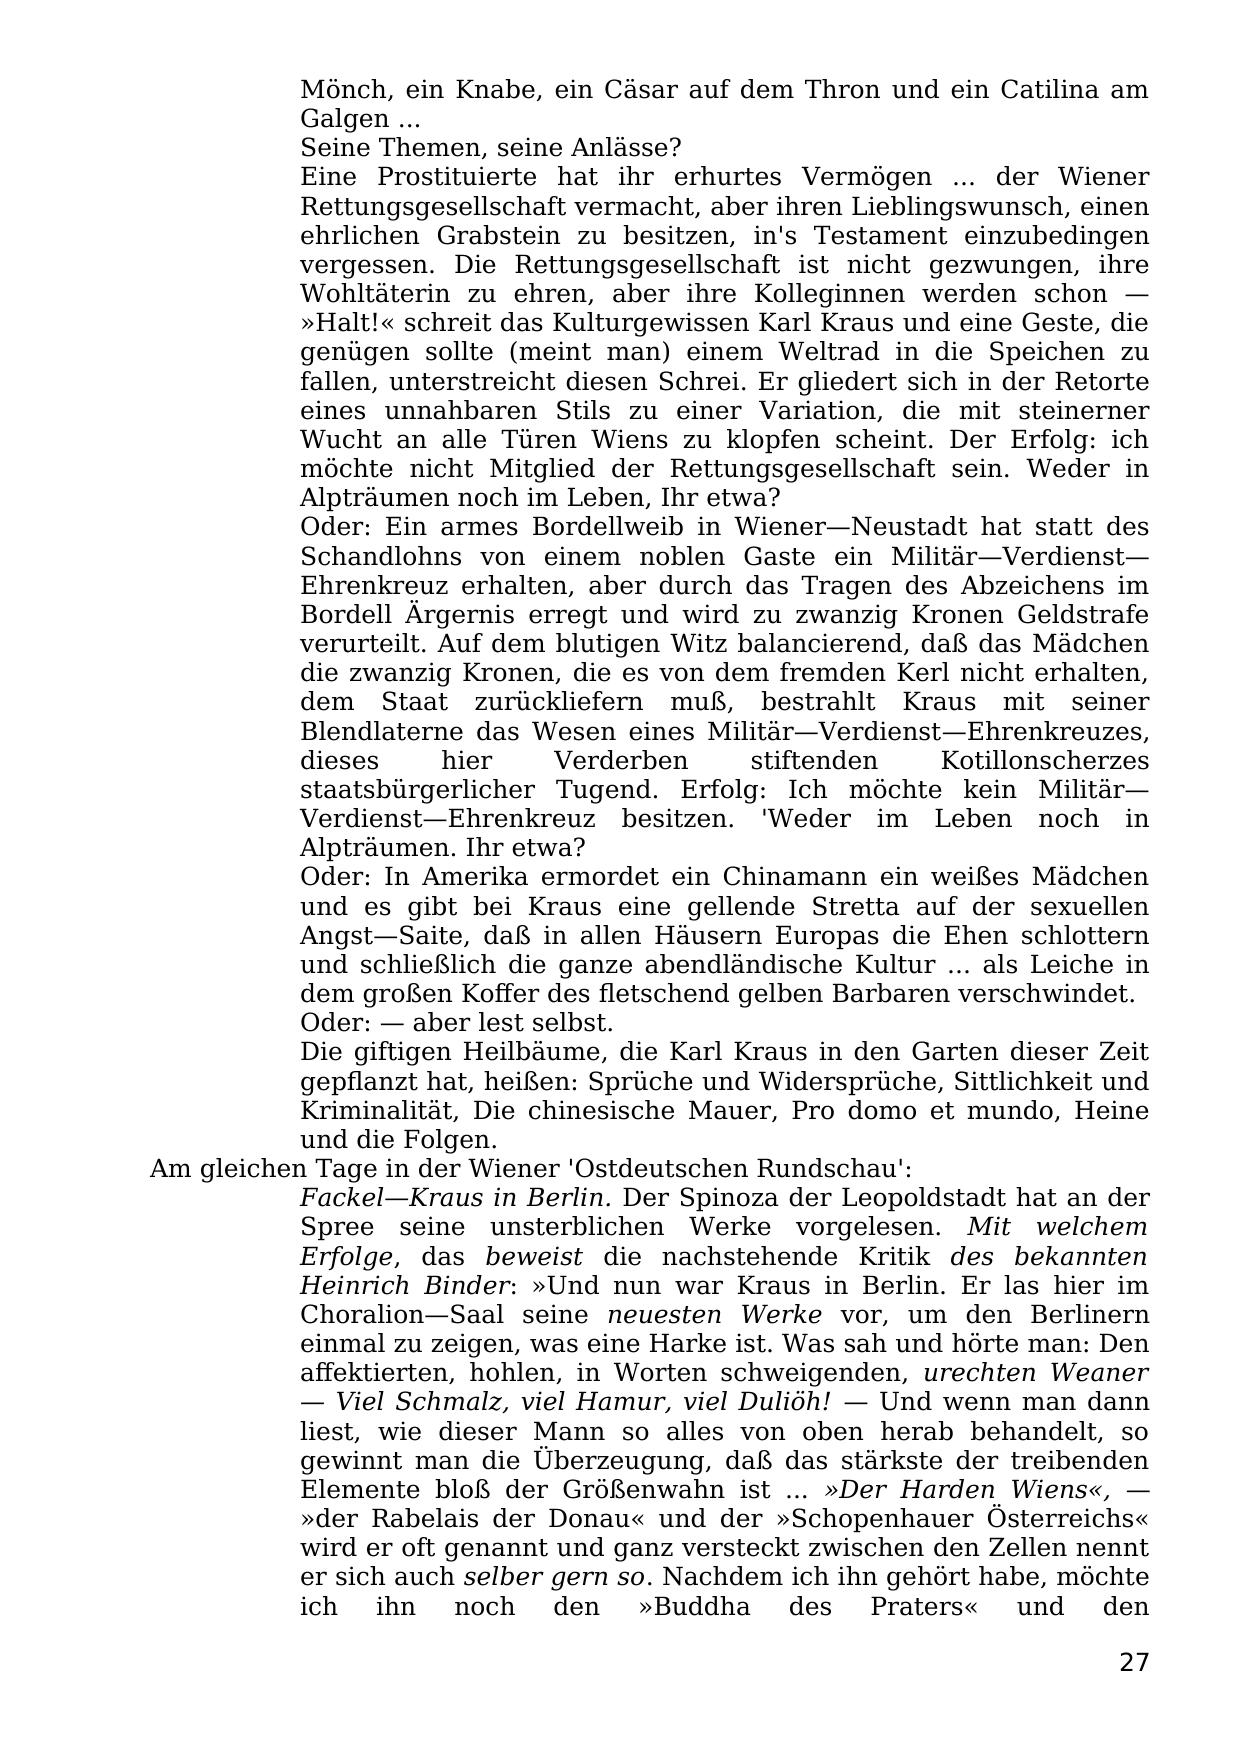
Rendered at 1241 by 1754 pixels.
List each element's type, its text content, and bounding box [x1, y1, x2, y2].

text Oder: — aber lest selbst. [300, 1008, 1151, 1037]
text Mönch, ein Knabe, ein Cäsar auf dem Thron und ein Catilina am Galgen ... [300, 75, 1151, 133]
text Oder: Ein armes Bordellweib in Wiener—Neustadt hat statt des Schandlohns von einem noblen Gaste ein Militär—Verdienst—Ehrenkreuz erhalten, aber durch das Tragen des Abzeichens im Bordell Ärgernis erregt und wird zu zwanzig Kronen Geldstrafe verurteilt. Auf dem blutigen Witz balancierend, daß das Mädchen die zwanzig Kronen, die es von dem fremden Kerl nicht erhalten, dem Staat zurückliefern muß, bestrahlt Kraus mit seiner Blendlaterne das Wesen eines Militär—Verdienst—Ehrenkreuzes, dieses hier Verderben stiftenden Kotillonscherzes staatsbürgerlicher Tugend. Erfolg: Ich möchte kein Militär—Verdienst—Ehrenkreuz besitzen. 'Weder im Leben noch in Alpträumen. Ihr etwa? [300, 512, 1151, 862]
text Am gleichen Tage in der Wiener 'Ostdeutschen Rundschau': [150, 1154, 1151, 1183]
text Oder: In Amerika ermordet ein Chinamann ein weißes Mädchen und es gibt bei Kraus eine gellende Stretta auf der sexuellen Angst—Saite, daß in allen Häusern Europas die Ehen schlottern und schließlich die ganze abendländische Kultur ... als Leiche in dem großen Koffer des fletschend gelben Barbaren verschwindet. [300, 862, 1151, 1008]
text Seine Themen, seine Anlässe? [300, 133, 1151, 162]
text Eine Prostituierte hat ihr erhurtes Vermögen ... der Wiener Rettungsgesellschaft vermacht, aber ihren Lieblingswunsch, einen ehrlichen Grabstein zu besitzen, in's Testament einzubedingen vergessen. Die Rettungsgesellschaft ist nicht gezwungen, ihre Wohltäterin zu ehren, aber ihre Kolleginnen werden schon — »Halt!« schreit das Kulturgewissen Karl Kraus und eine Geste, die genügen sollte (meint man) einem Weltrad in die Speichen zu fallen, unterstreicht diesen Schrei. Er gliedert sich in der Retorte eines unnahbaren Stils zu einer Variation, die mit steinerner Wucht an alle Türen Wiens zu klopfen scheint. Der Erfolg: ich möchte nicht Mitglied der Rettungsgesellschaft sein. Weder in Alpträumen noch im Leben, Ihr etwa? [300, 162, 1151, 512]
text Fackel—Kraus in Berlin. Der Spinoza der Leopoldstadt hat an der Spree seine unsterblichen Werke vorgelesen. Mit welchem Erfolge, das beweist die nachstehende Kritik des bekannten Heinrich Binder: »Und nun war Kraus in Berlin. Er las hier im Choralion—Saal seine neuesten Werke vor, um den Berlinern einmal zu zeigen, was eine Harke ist. Was sah und hörte man: Den affektierten, hohlen, in Worten schweigenden, urechten Weaner — Viel Schmalz, viel Hamur, viel Duliöh! — Und wenn man dann liest, wie dieser Mann so alles von oben herab behandelt, so gewinnt man die Überzeugung, daß das stärkste der treibenden Elemente bloß der Größenwahn ist ... »Der Harden Wiens«, — »der Rabelais der Donau« und der »Schopenhauer Österreichs« wird er oft genannt und ganz versteckt zwischen den Zellen nennt er sich auch selber gern so. Nachdem ich ihn gehört habe, möchte ich ihn noch den »Buddha des Praters« und den [300, 1183, 1151, 1621]
text Die giftigen Heilbäume, die Karl Kraus in den Garten dieser Zeit gepflanzt hat, heißen: Sprüche und Widersprüche, Sittlichkeit und Kriminalität, Die chinesische Mauer, Pro domo et mundo, Heine und die Folgen. [300, 1037, 1151, 1154]
